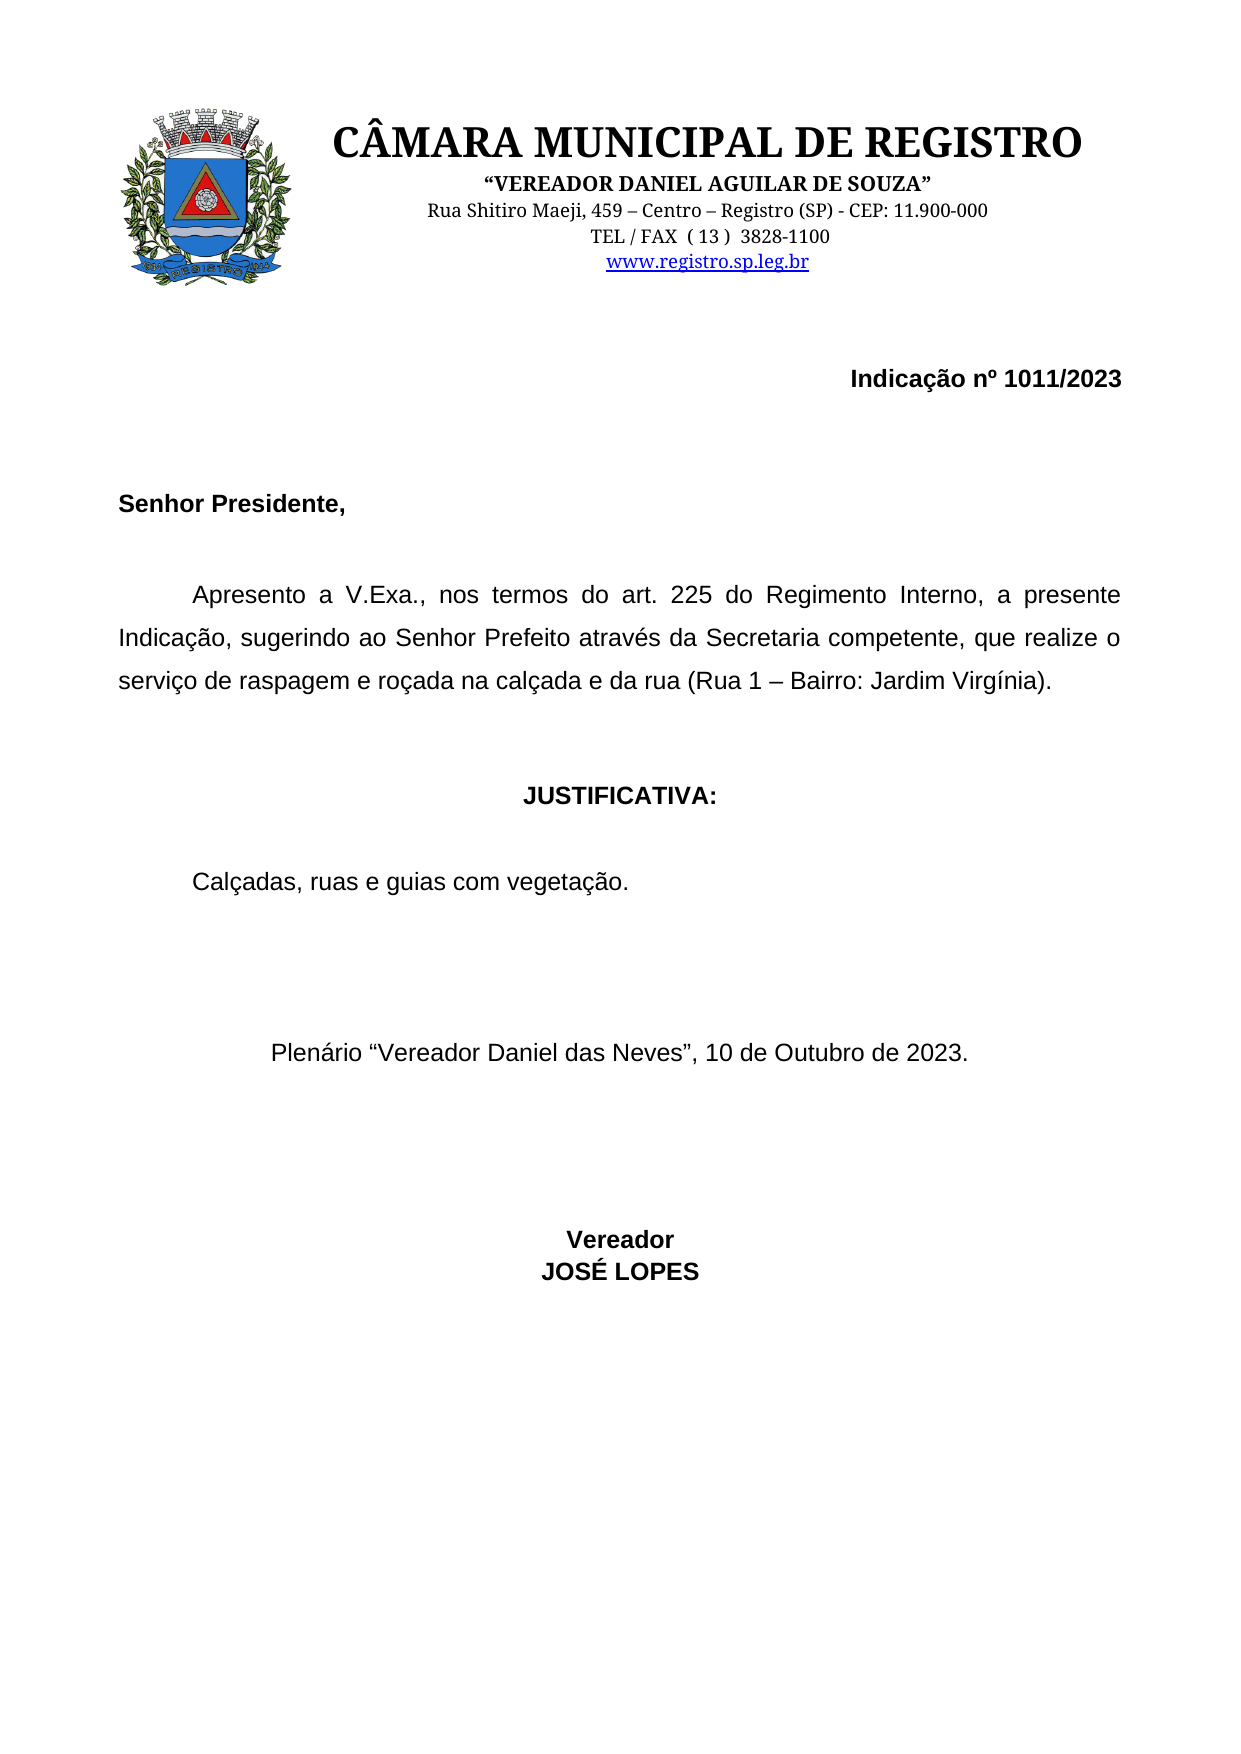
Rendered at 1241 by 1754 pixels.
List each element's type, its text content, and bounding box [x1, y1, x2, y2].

text JUSTIFICATIVA: [118, 781, 1122, 810]
text Calçadas, ruas e guias com vegetação. [118, 867, 1122, 896]
text Apresento a V.Exa., nos termos do art. 225 do Regimento Interno, a presente Indicação, sugerindo ao Senhor Prefeito através da Secretaria competente, que realize o serviço de raspagem e roçada na calçada e da rua (Rua 1 – Bairro: Jardim Virgínia). [118, 580, 1122, 695]
text JOSÉ LOPES [118, 1254, 1122, 1285]
text Vereador [118, 1223, 1122, 1254]
text Plenário “Vereador Daniel das Neves”, 10 de Outubro de 2023. [118, 1035, 1122, 1067]
text Senhor Presidente, [118, 486, 1122, 517]
text Indicação nº 1011/2023 [118, 361, 1122, 392]
